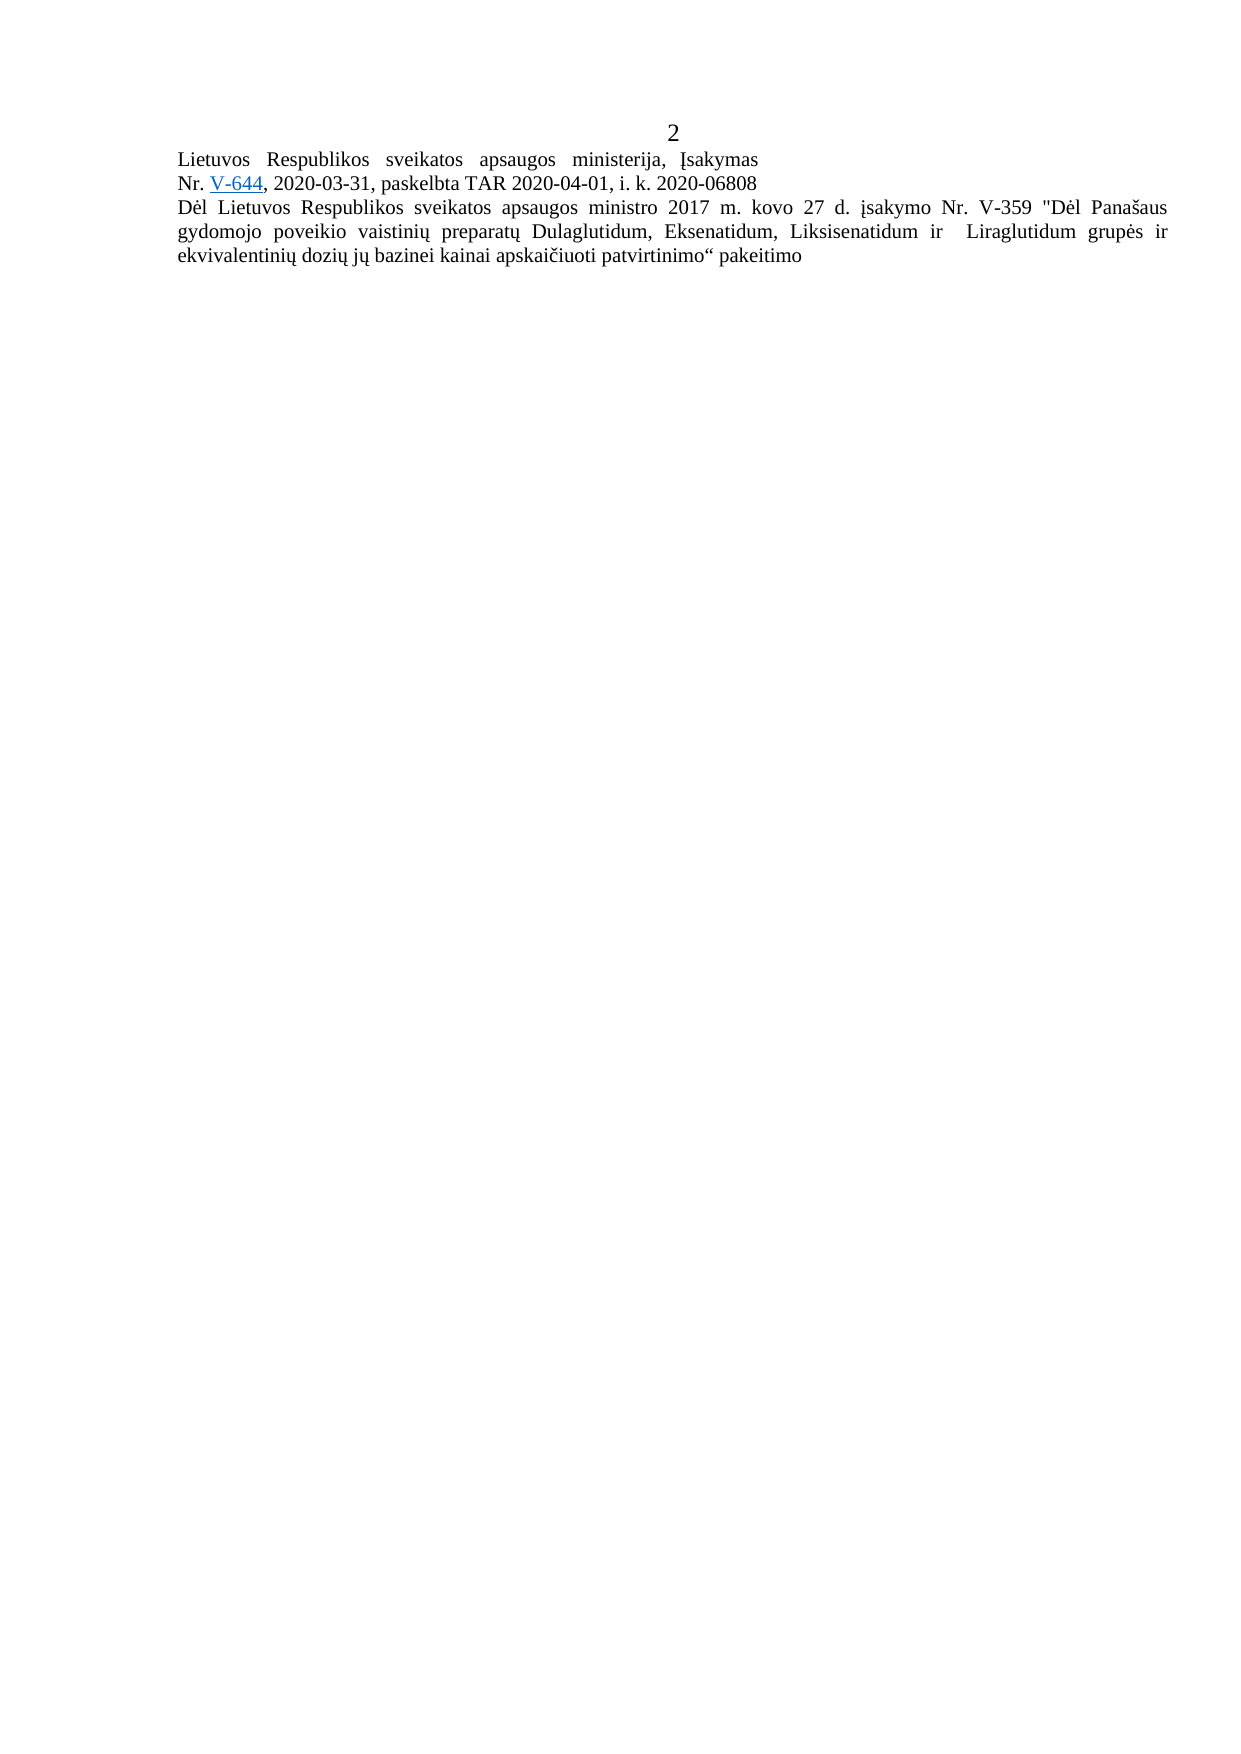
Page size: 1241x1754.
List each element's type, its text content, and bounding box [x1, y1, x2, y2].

text Dėl Lietuvos Respublikos sveikatos apsaugos ministro 2017 m. kovo 27 d. įsakymo Nr. V-359 "Dėl Panašaus gydomojo poveikio vaistinių preparatų Dulaglutidum, Eksenatidum, Liksisenatidum ir Liraglutidum grupės ir ekvivalentinių dozių jų bazinei kainai apskaičiuoti patvirtinimo“ pakeitimo [177, 195, 1169, 267]
text Nr. V-644, 2020-03-31, paskelbta TAR 2020-04-01, i. k. 2020-06808 [177, 171, 1169, 195]
text Lietuvos Respublikos sveikatos apsaugos ministerija, Įsakymas [177, 147, 1169, 171]
